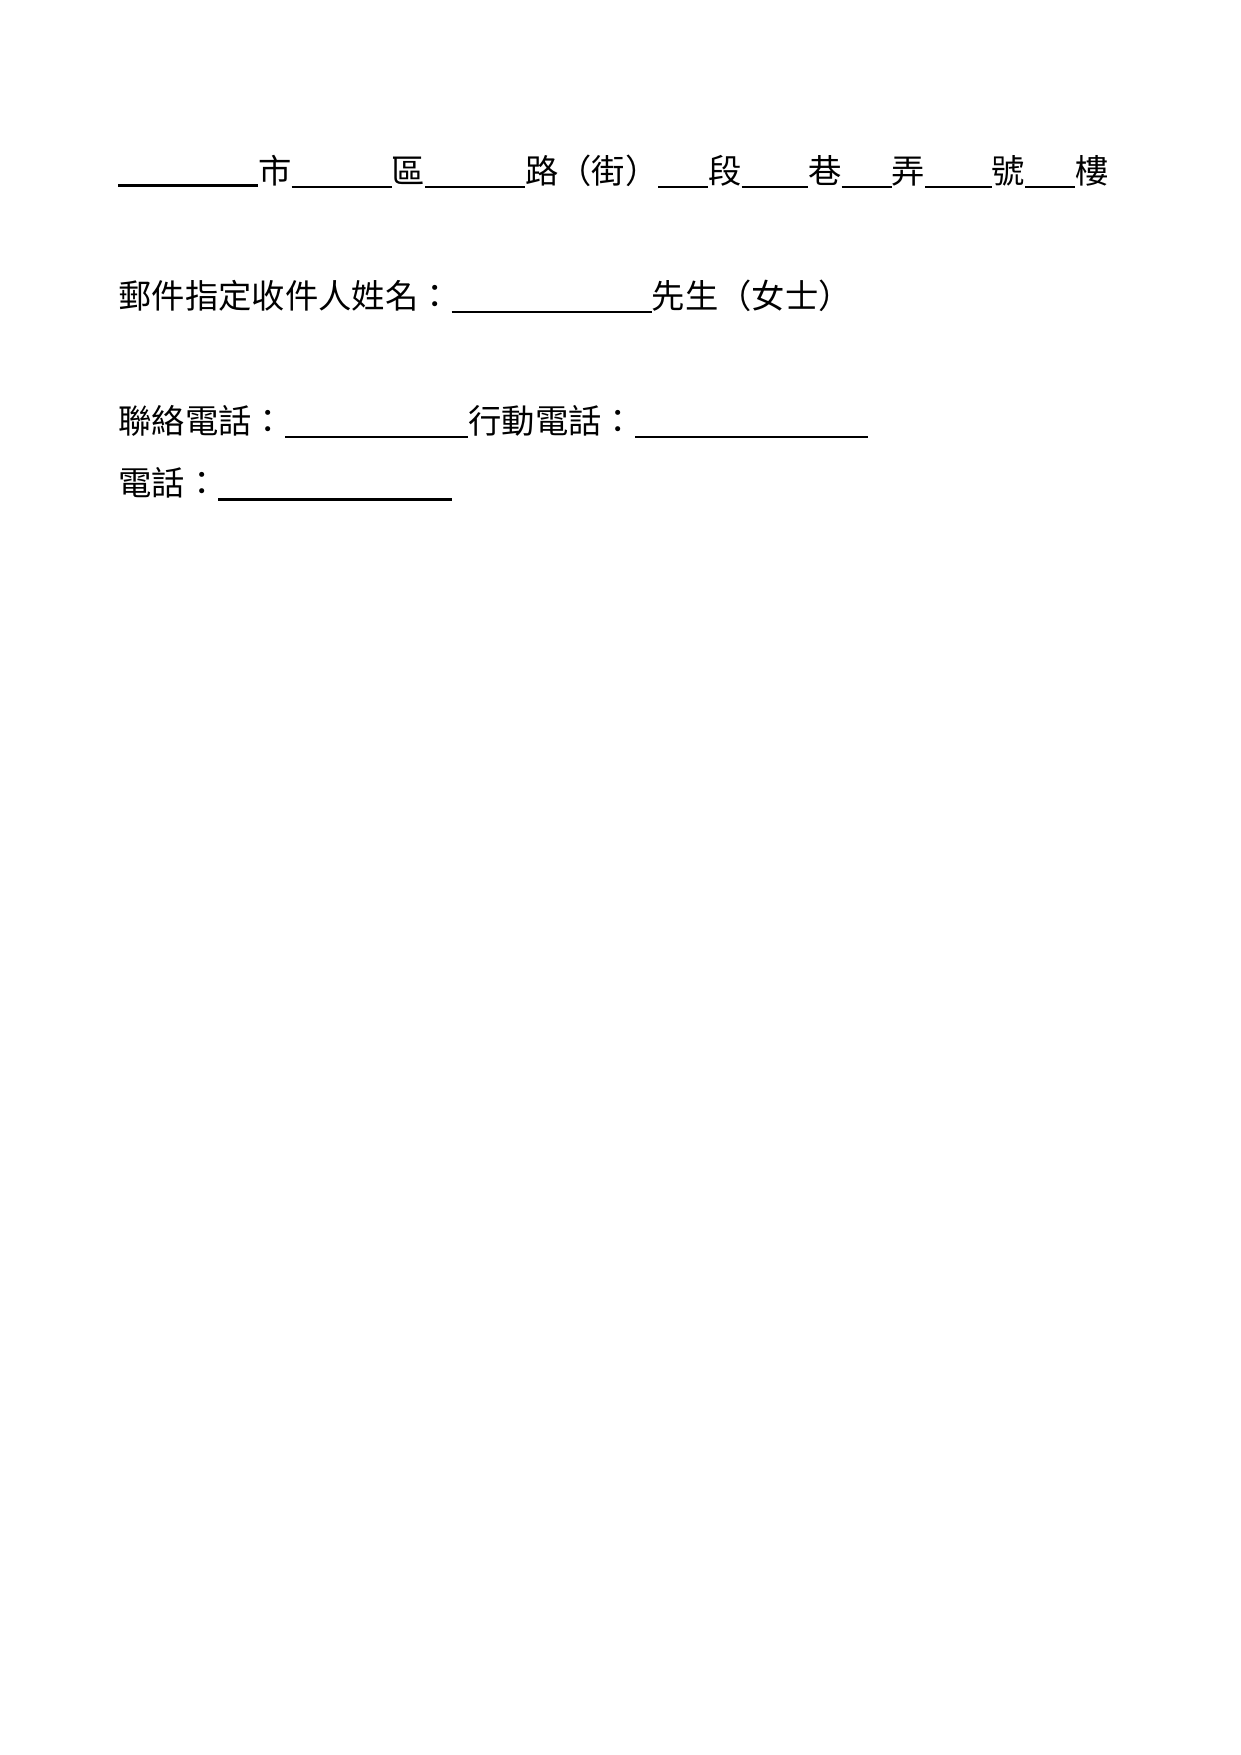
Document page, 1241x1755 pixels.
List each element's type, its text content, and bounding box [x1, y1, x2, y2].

text 郵件指定收件人姓名： 先生（女士） [118, 252, 1122, 314]
text 市 區 路（街） 段 巷 弄 號 樓 [118, 127, 1122, 189]
text 電話： [118, 439, 1122, 502]
text 聯絡電話： 行動電話： [118, 377, 1122, 439]
